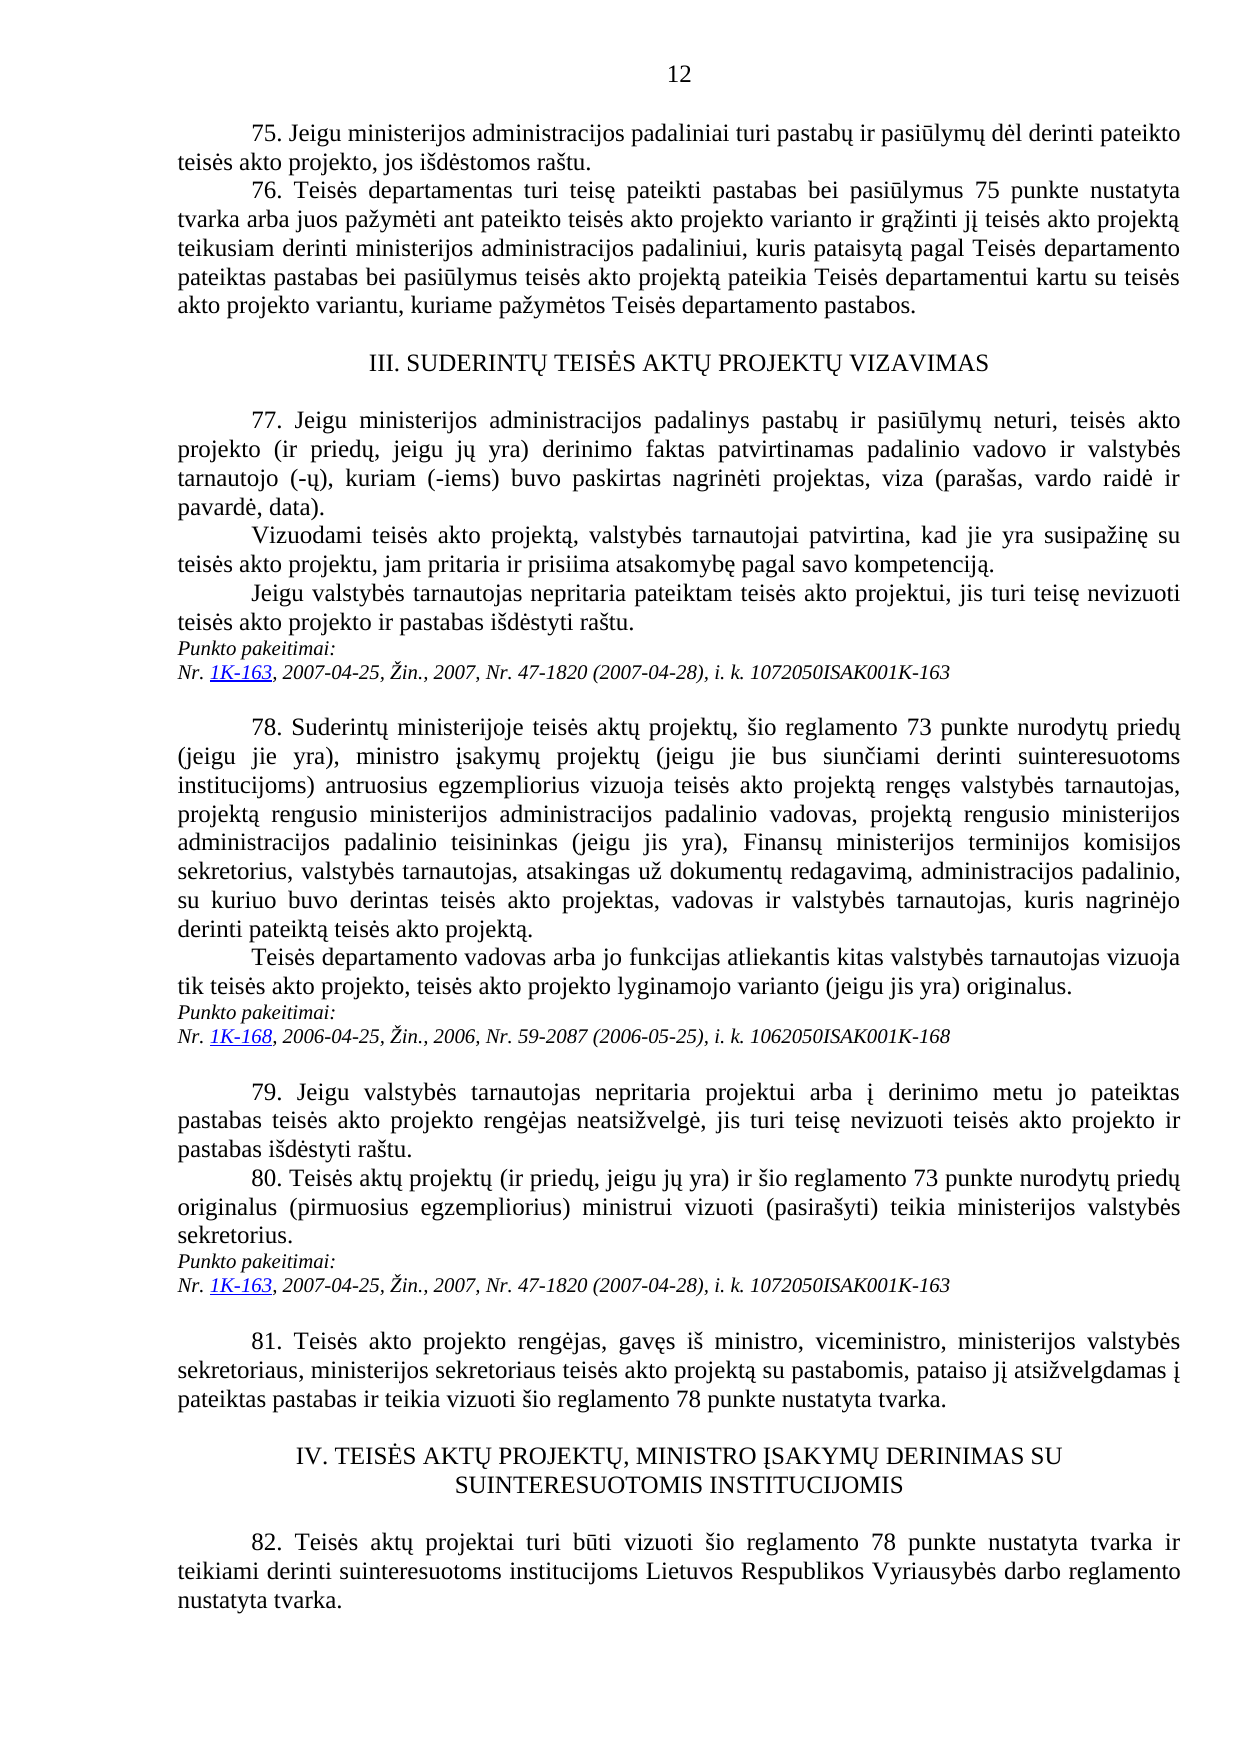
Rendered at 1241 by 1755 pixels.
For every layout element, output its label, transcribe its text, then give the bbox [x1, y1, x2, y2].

text 76. Teisės departamentas turi teisę pateikti pastabas bei pasiūlymus 75 punkte nustatyta tvarka arba juos pažymėti ant pateikto teisės akto projekto varianto ir grąžinti jį teisės akto projektą teikusiam derinti ministerijos administracijos padaliniui, kuris pataisytą pagal Teisės departamento pateiktas pastabas bei pasiūlymus teisės akto projektą pateikia Teisės departamentui kartu su teisės akto projekto variantu, kuriame pažymėtos Teisės departamento pastabos. [177, 176, 1181, 319]
text IV. TEISĖS AKTŲ PROJEKTŲ, MINISTRO ĮSAKYMŲ DERINIMAS SU SUINTERESUOTOMIS INSTITUCIJOMIS [177, 1441, 1181, 1499]
text 82. Teisės aktų projektai turi būti vizuoti šio reglamento 78 punkte nustatyta tvarka ir teikiami derinti suinteresuotoms institucijoms Lietuvos Respublikos Vyriausybės darbo reglamento nustatyta tvarka. [177, 1527, 1181, 1614]
text Punkto pakeitimai: [177, 636, 1181, 660]
text Nr. 1K-163, 2007-04-25, Žin., 2007, Nr. 47-1820 (2007-04-28), i. k. 1072050ISAK001K-163 [177, 1273, 1181, 1297]
text Nr. 1K-168, 2006-04-25, Žin., 2006, Nr. 59-2087 (2006-05-25), i. k. 1062050ISAK001K-168 [177, 1024, 1181, 1048]
text III. SUDERINTŲ TEISĖS AKTŲ PROJEKTŲ VIZAVIMAS [177, 348, 1181, 377]
text 81. Teisės akto projekto rengėjas, gavęs iš ministro, viceministro, ministerijos valstybės sekretoriaus, ministerijos sekretoriaus teisės akto projektą su pastabomis, pataiso jį atsižvelgdamas į pateiktas pastabas ir teikia vizuoti šio reglamento 78 punkte nustatyta tvarka. [177, 1326, 1181, 1412]
text Punkto pakeitimai: [177, 1000, 1181, 1024]
text Punkto pakeitimai: [177, 1249, 1181, 1273]
text 79. Jeigu valstybės tarnautojas nepritaria projektui arba į derinimo metu jo pateiktas pastabas teisės akto projekto rengėjas neatsižvelgė, jis turi teisę nevizuoti teisės akto projekto ir pastabas išdėstyti raštu. [177, 1077, 1181, 1163]
text Teisės departamento vadovas arba jo funkcijas atliekantis kitas valstybės tarnautojas vizuoja tik teisės akto projekto, teisės akto projekto lyginamojo varianto (jeigu jis yra) originalus. [177, 942, 1181, 1000]
text Jeigu valstybės tarnautojas nepritaria pateiktam teisės akto projektui, jis turi teisę nevizuoti teisės akto projekto ir pastabas išdėstyti raštu. [177, 578, 1181, 636]
text Nr. 1K-163, 2007-04-25, Žin., 2007, Nr. 47-1820 (2007-04-28), i. k. 1072050ISAK001K-163 [177, 660, 1181, 684]
text 78. Suderintų ministerijoje teisės aktų projektų, šio reglamento 73 punkte nurodytų priedų (jeigu jie yra), ministro įsakymų projektų (jeigu jie bus siunčiami derinti suinteresuotoms institucijoms) antruosius egzempliorius vizuoja teisės akto projektą rengęs valstybės tarnautojas, projektą rengusio ministerijos administracijos padalinio vadovas, projektą rengusio ministerijos administracijos padalinio teisininkas (jeigu jis yra), Finansų ministerijos terminijos komisijos sekretorius, valstybės tarnautojas, atsakingas už dokumentų redagavimą, administracijos padalinio, su kuriuo buvo derintas teisės akto projektas, vadovas ir valstybės tarnautojas, kuris nagrinėjo derinti pateiktą teisės akto projektą. [177, 712, 1181, 942]
text 77. Jeigu ministerijos administracijos padalinys pastabų ir pasiūlymų neturi, teisės akto projekto (ir priedų, jeigu jų yra) derinimo faktas patvirtinamas padalinio vadovo ir valstybės tarnautojo (-ų), kuriam (-iems) buvo paskirtas nagrinėti projektas, viza (parašas, vardo raidė ir pavardė, data). [177, 406, 1181, 521]
text 75. Jeigu ministerijos administracijos padaliniai turi pastabų ir pasiūlymų dėl derinti pateikto teisės akto projekto, jos išdėstomos raštu. [177, 118, 1181, 176]
text Vizuodami teisės akto projektą, valstybės tarnautojai patvirtina, kad jie yra susipažinę su teisės akto projektu, jam pritaria ir prisiima atsakomybę pagal savo kompetenciją. [177, 521, 1181, 578]
text 80. Teisės aktų projektų (ir priedų, jeigu jų yra) ir šio reglamento 73 punkte nurodytų priedų originalus (pirmuosius egzempliorius) ministrui vizuoti (pasirašyti) teikia ministerijos valstybės sekretorius. [177, 1163, 1181, 1249]
